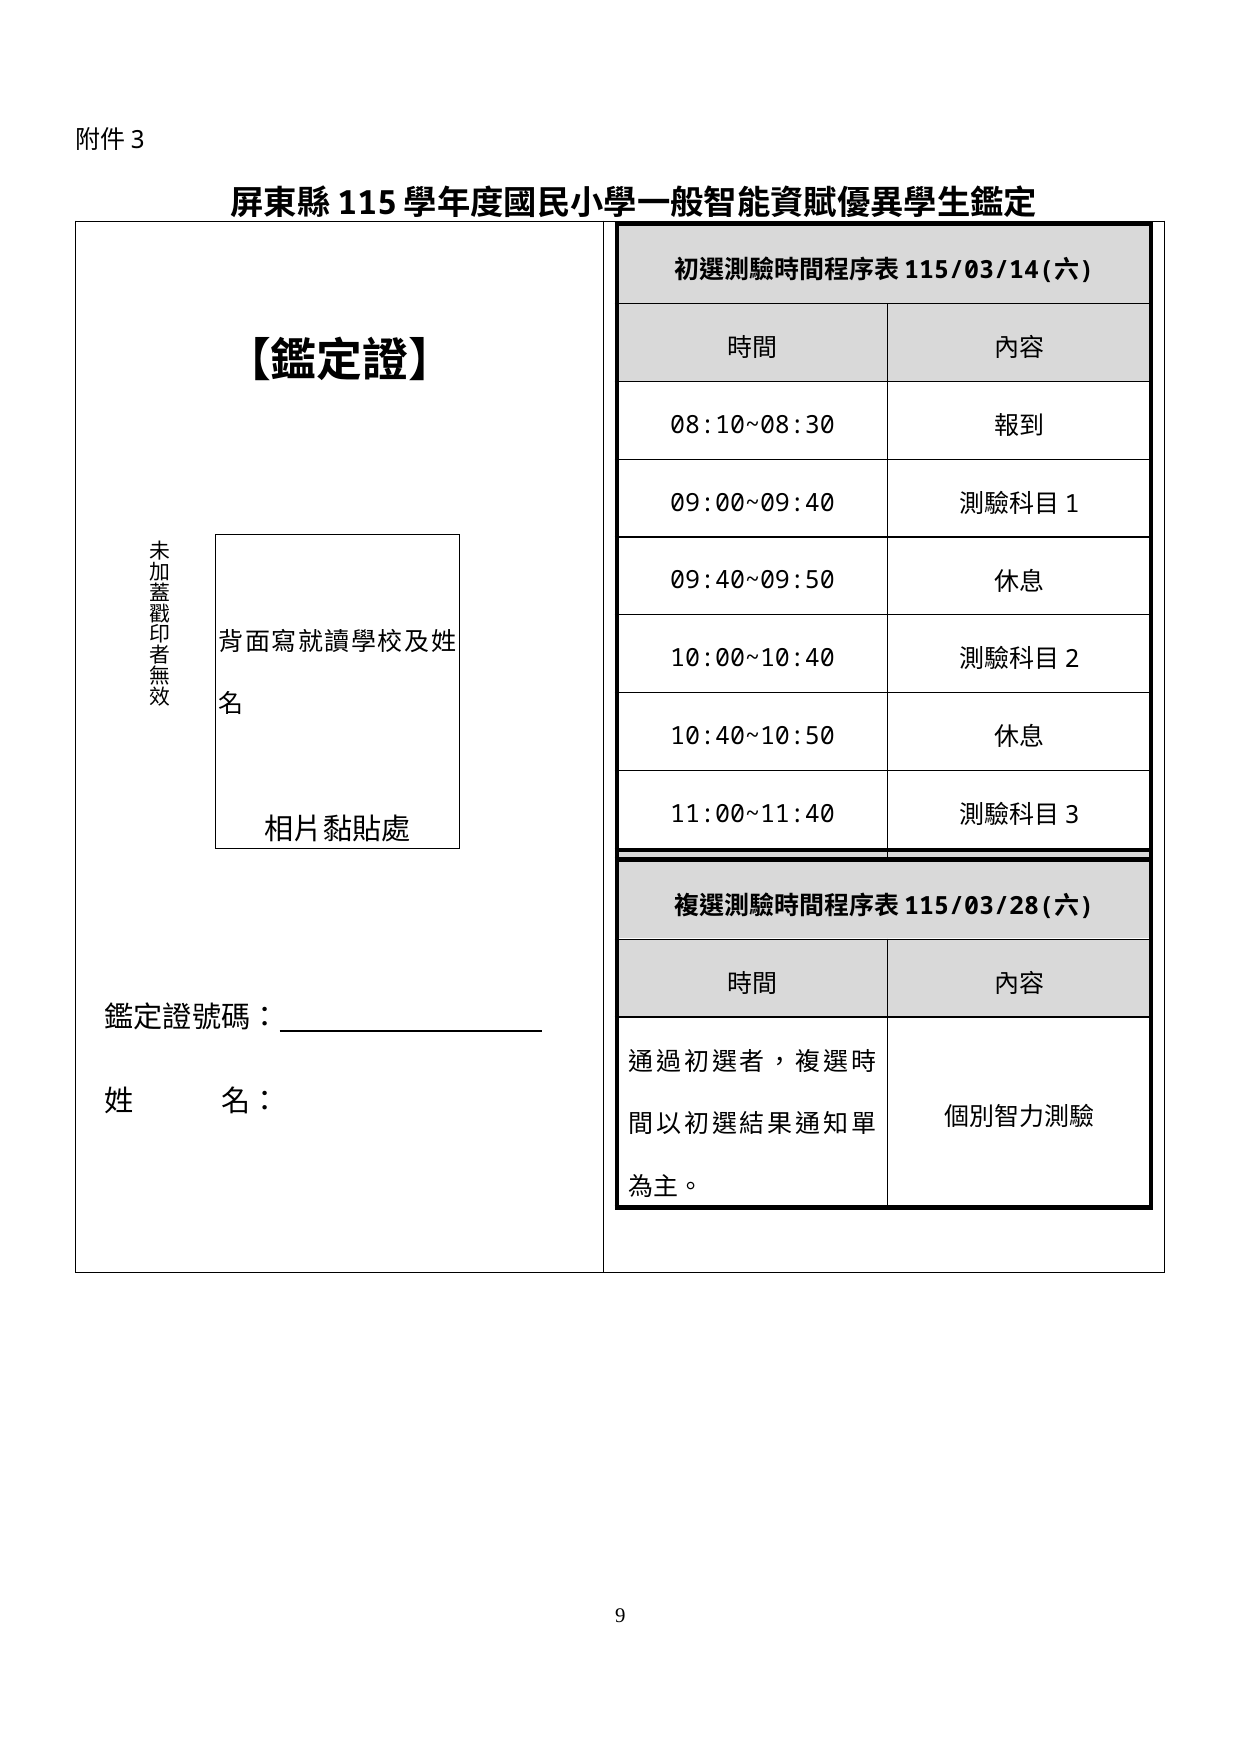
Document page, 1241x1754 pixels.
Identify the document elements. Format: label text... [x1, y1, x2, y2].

table_cell 報到 [888, 382, 1149, 459]
table_cell 09:40~09:50 [619, 538, 887, 614]
table_cell 內容 [888, 940, 1149, 1016]
table_cell 複選測驗時間程序表115/03/28(六) [619, 862, 1149, 938]
table_cell 測驗科目2 [888, 615, 1149, 692]
table_cell 10:40~10:50 [619, 693, 887, 770]
table_cell [619, 852, 887, 857]
table_header 背面寫就讀學校及姓名 相片黏貼處 [216, 535, 459, 848]
table_cell 08:10~08:30 [619, 382, 887, 459]
table_cell 時間 [619, 940, 887, 1016]
table_header [604, 222, 1164, 1272]
table_cell 時間 [619, 304, 887, 381]
table_header 【鑑定證】 鑑定證號碼： 姓 名： [76, 222, 603, 1272]
table_cell 測驗科目3 [888, 771, 1149, 848]
table_cell 休息 [888, 538, 1149, 614]
table_cell 個別智力測驗 [888, 1018, 1149, 1205]
text 屏東縣115學年度國民小學一般智能資賦優異學生鑑定 [75, 158, 1192, 221]
table_cell 通過初選者，複選時間以初選結果通知單為主。 [619, 1018, 887, 1205]
table_cell 休息 [888, 693, 1149, 770]
text 附件3 [75, 96, 1192, 158]
table_cell 11:00~11:40 [619, 771, 887, 848]
table_cell 09:00~09:40 [619, 460, 887, 536]
table_header 初選測驗時間程序表115/03/14(六) [619, 226, 1149, 303]
table_cell 內容 [888, 304, 1149, 381]
table_cell 測驗科目1 [888, 460, 1149, 536]
table_cell [888, 852, 1149, 857]
table_cell 10:00~10:40 [619, 615, 887, 692]
